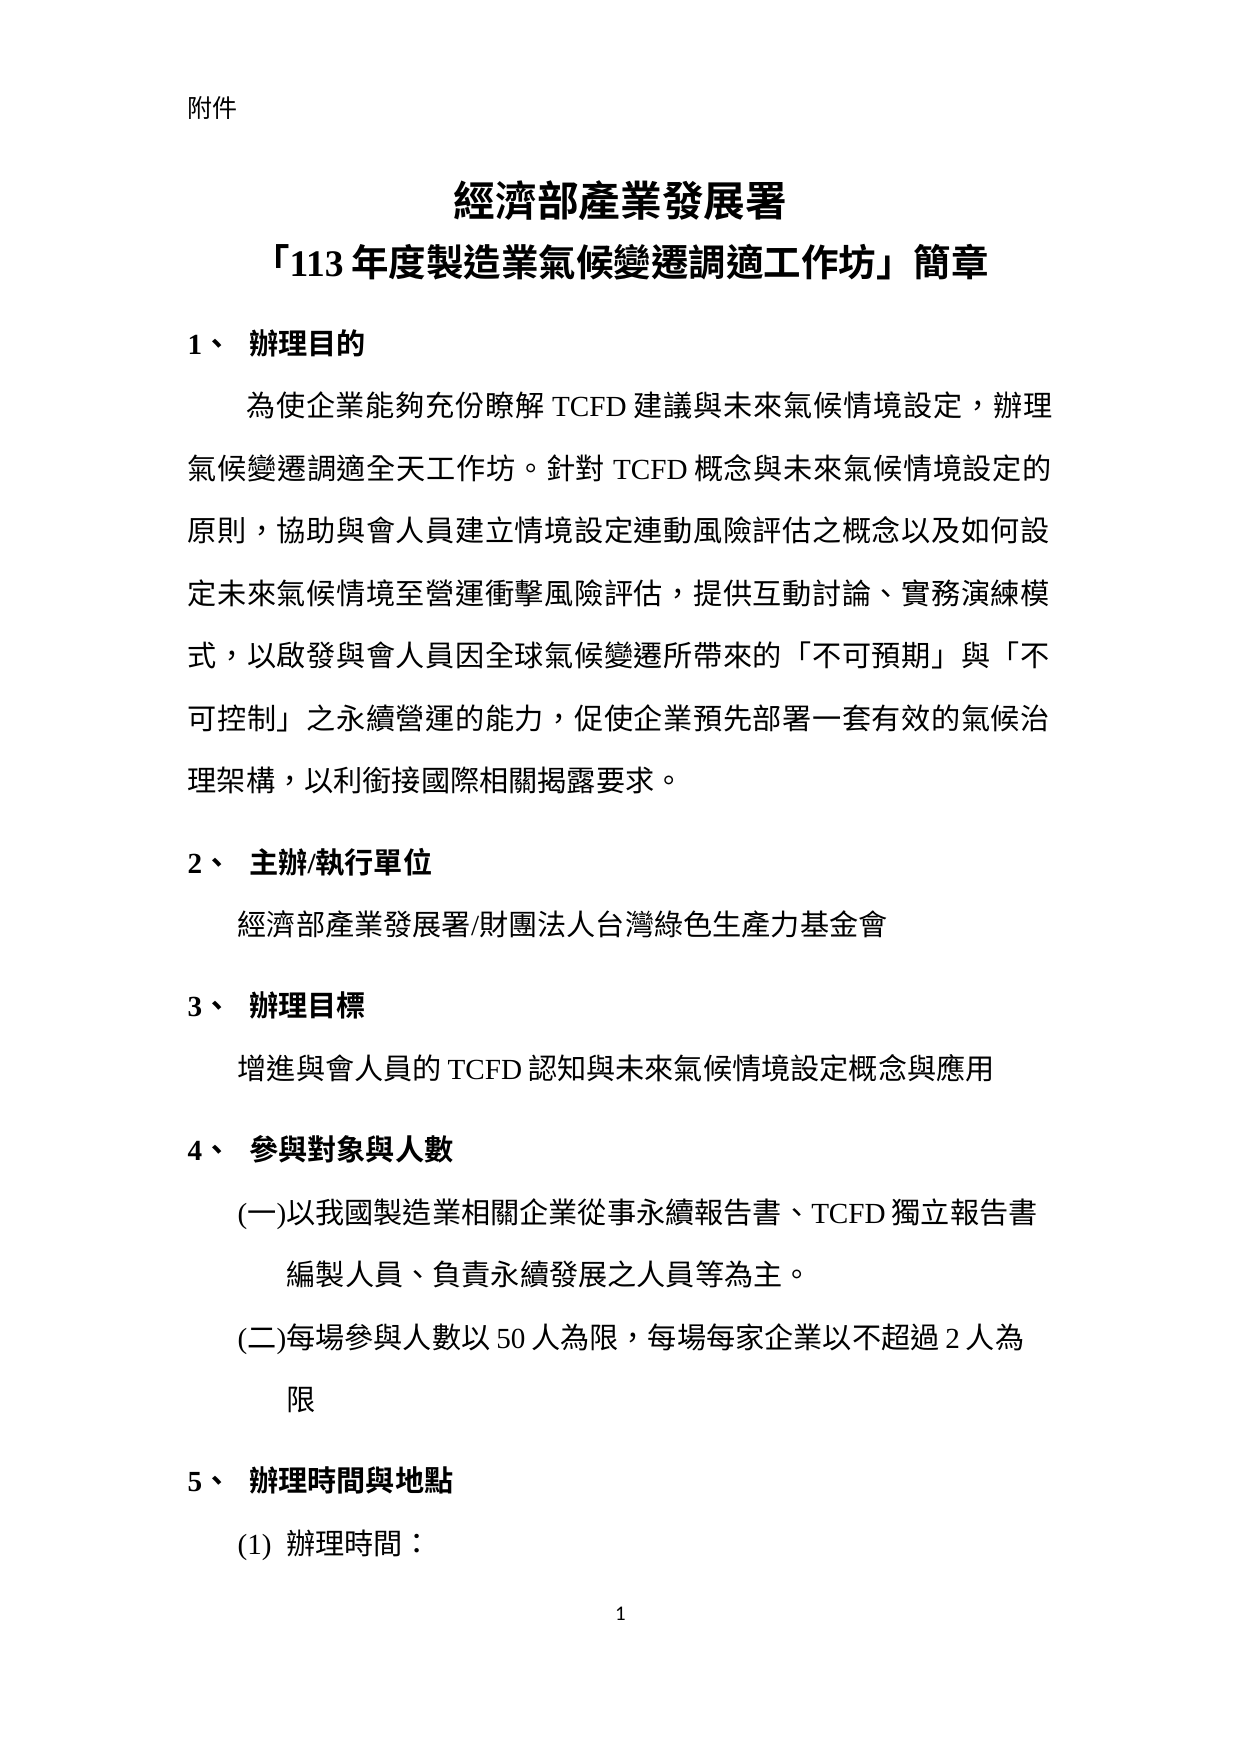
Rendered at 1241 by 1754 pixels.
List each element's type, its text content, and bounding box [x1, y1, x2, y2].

text 為使企業能夠充份瞭解TCFD建議與未來氣候情境設定，辦理氣候變遷調適全天工作坊。針對TCFD概念與未來氣候情境設定的原則，協助與會人員建立情境設定連動風險評估之概念以及如何設定未來氣候情境至營運衝擊風險評估，提供互動討論、實務演練模式，以啟發與會人員因全球氣候變遷所帶來的「不可預期」與「不可控制」之永續營運的能力，促使企業預先部署一套有效的氣候治理架構，以利銜接國際相關揭露要求。 [187, 362, 1053, 800]
list 主辦/執行單位 [187, 819, 1053, 881]
list 辦理時間與地點 [187, 1437, 1053, 1500]
list 辦理目標 [187, 962, 1053, 1025]
text 經濟部產業發展署 [187, 156, 1053, 219]
list 辦理目的 [187, 300, 1053, 362]
text 增進與會人員的TCFD認知與未來氣候情境設定概念與應用 [237, 1025, 1053, 1087]
text 「113年度製造業氣候變遷調適工作坊」簡章 [187, 219, 1053, 281]
list 參與對象與人數 [187, 1106, 1053, 1169]
text (一)以我國製造業相關企業從事永續報告書、TCFD獨立報告書編製人員、負責永續發展之人員等為主。 [237, 1169, 1053, 1294]
list 辦理時間： [237, 1500, 1053, 1562]
text (二)每場參與人數以50人為限，每場每家企業以不超過2人為限 [237, 1294, 1053, 1419]
text 經濟部產業發展署/財團法人台灣綠色生產力基金會 [237, 881, 1053, 944]
